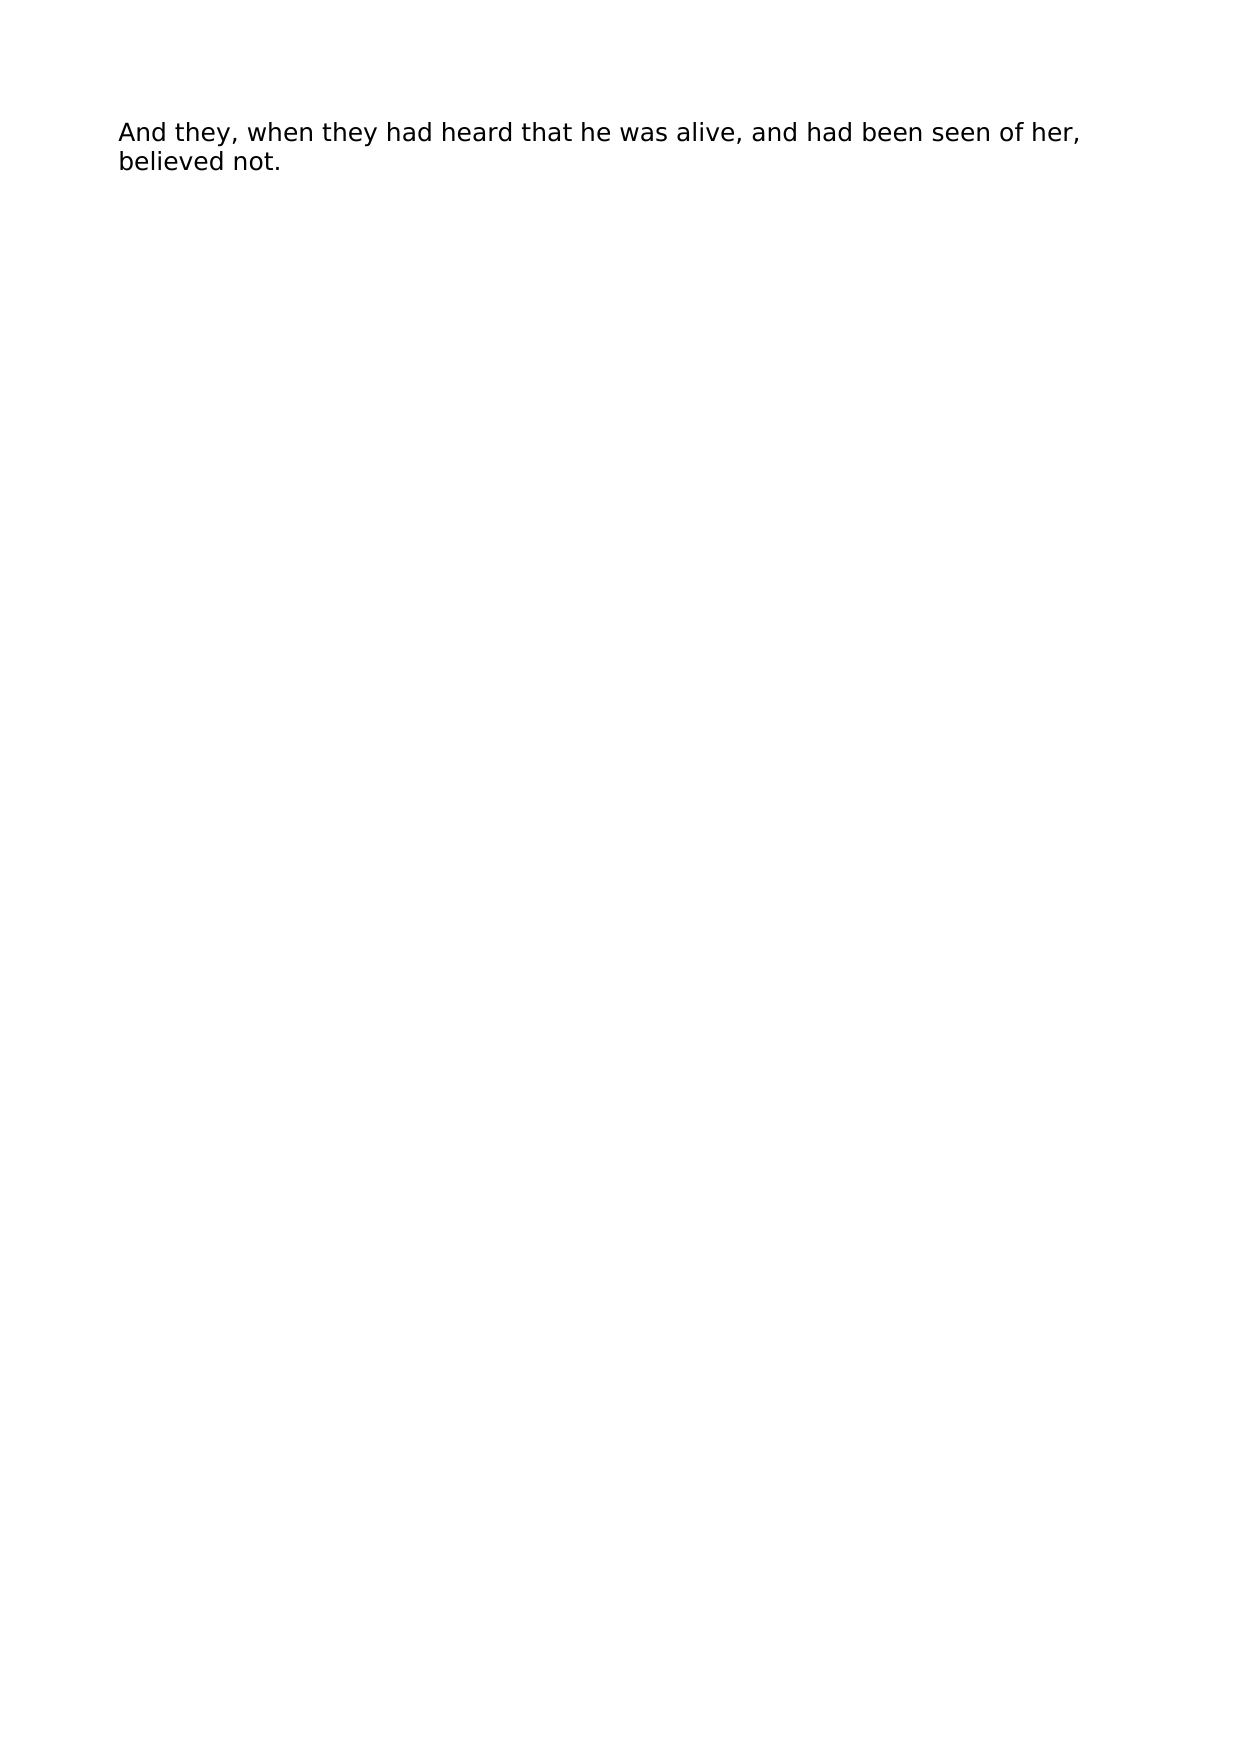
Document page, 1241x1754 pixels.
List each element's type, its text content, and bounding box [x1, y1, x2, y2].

text And they, when they had heard that he was alive, and had been seen of her, believed not. [118, 118, 1122, 176]
